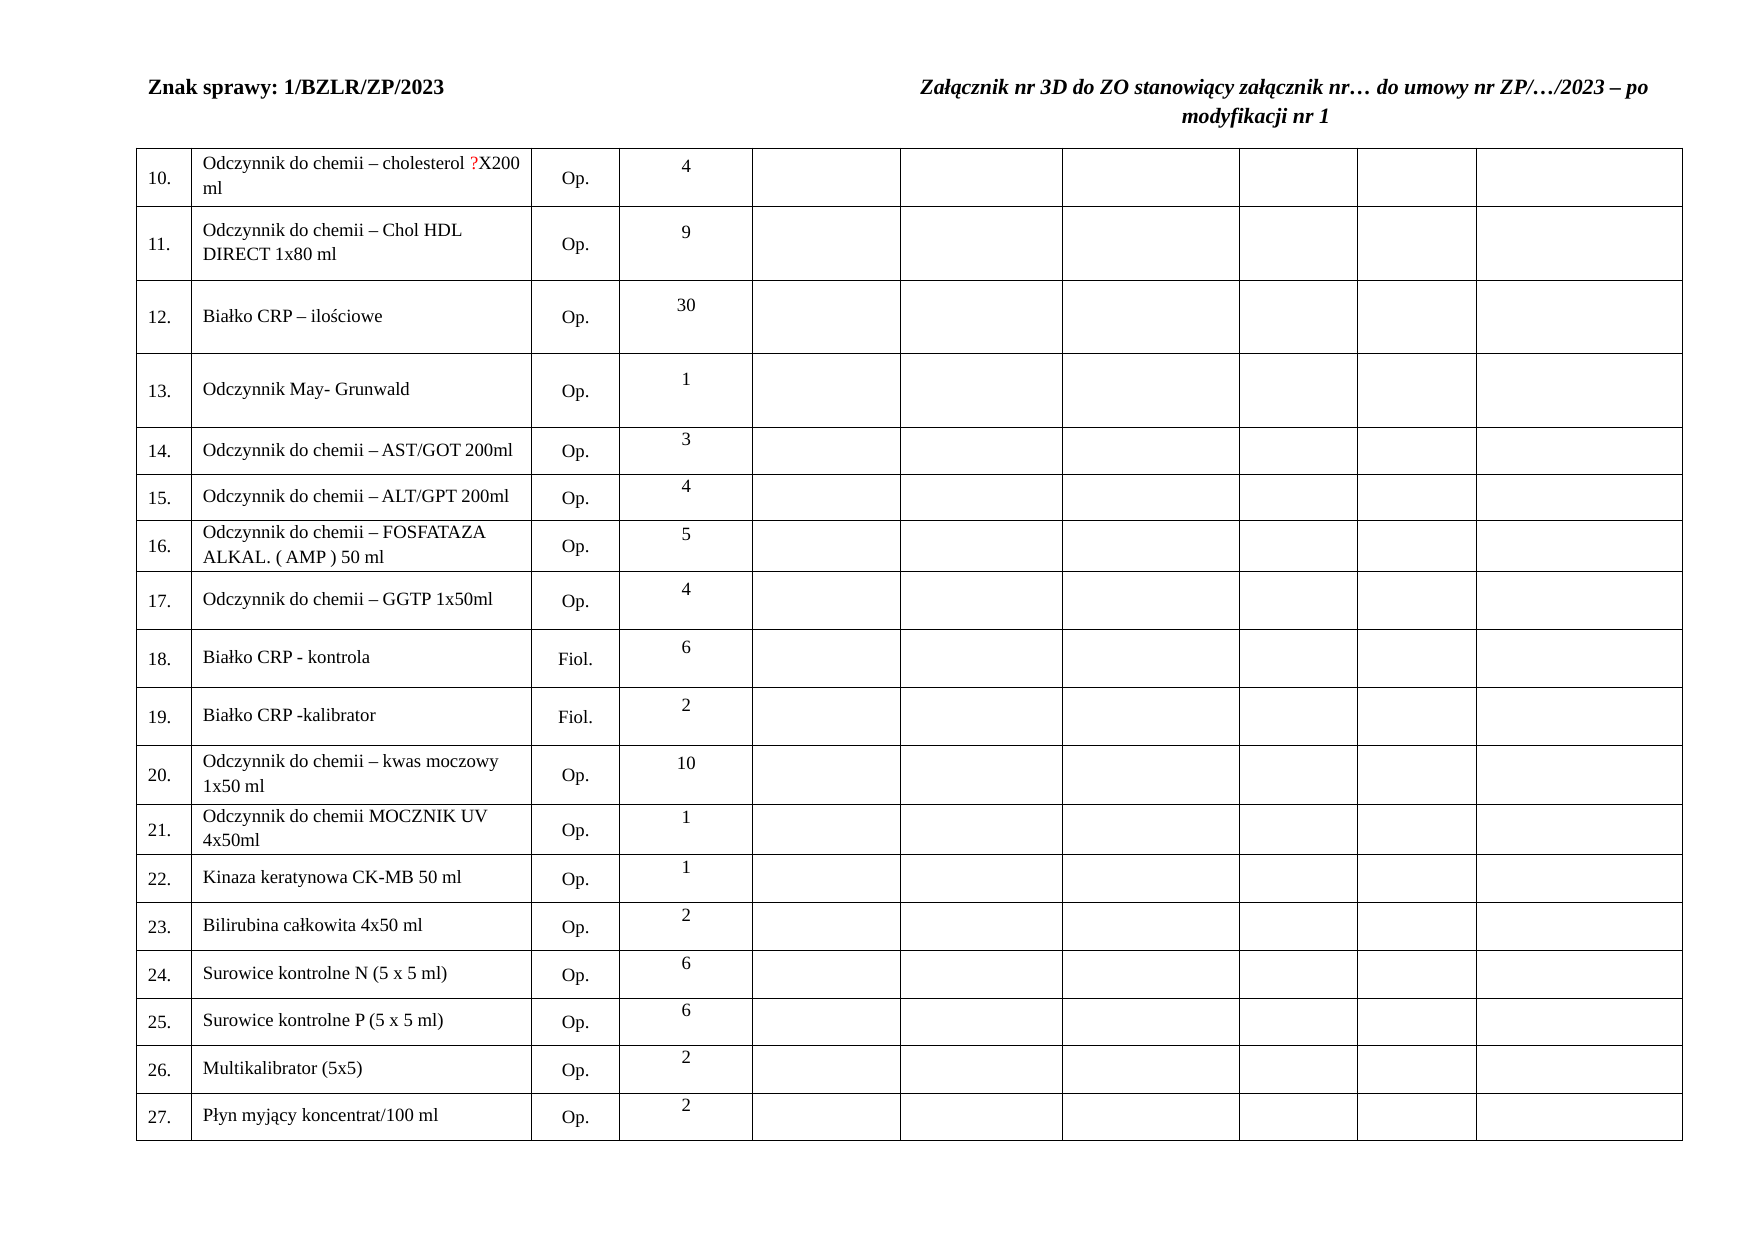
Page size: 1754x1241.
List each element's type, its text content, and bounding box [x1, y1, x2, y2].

table_cell 4 [620, 149, 752, 206]
table_cell [753, 1046, 900, 1093]
table_cell [1063, 951, 1239, 998]
table_cell [901, 688, 1062, 745]
table_cell [753, 688, 900, 745]
table_cell Odczynnik do chemii – GGTP 1x50ml [192, 572, 531, 629]
table_cell 21. [137, 805, 191, 854]
table_cell [901, 354, 1062, 427]
table_cell [1240, 149, 1357, 206]
table_cell [1063, 281, 1239, 353]
table_cell [1240, 207, 1357, 280]
table_cell [1063, 855, 1239, 902]
table_cell Op. [532, 1094, 619, 1139]
table_cell [1240, 428, 1357, 474]
table_cell [1477, 903, 1682, 950]
table_cell 2 [620, 688, 752, 745]
table_cell Multikalibrator (5x5) [192, 1046, 531, 1093]
table_cell Odczynnik do chemii – ALT/GPT 200ml [192, 475, 531, 520]
table_cell [1477, 149, 1682, 206]
table_cell [753, 149, 900, 206]
table_cell Op. [532, 855, 619, 902]
table_cell [1240, 1094, 1357, 1139]
table_cell [901, 903, 1062, 950]
table_cell [1063, 207, 1239, 280]
table_cell [1063, 149, 1239, 206]
table_cell [901, 428, 1062, 474]
table_cell [1240, 475, 1357, 520]
table_cell Odczynnik do chemii – Chol HDL DIRECT 1x80 ml [192, 207, 531, 280]
table_cell 1 [620, 354, 752, 427]
table_cell [1358, 207, 1476, 280]
table_cell [1477, 281, 1682, 353]
table_cell Op. [532, 805, 619, 854]
table_cell 9 [620, 207, 752, 280]
table_cell [1358, 149, 1476, 206]
table_cell [1063, 475, 1239, 520]
table_cell [901, 281, 1062, 353]
table_cell [753, 903, 900, 950]
table_cell [901, 630, 1062, 687]
table_cell 12. [137, 281, 191, 353]
table_cell 1 [620, 855, 752, 902]
table_cell 5 [620, 521, 752, 571]
table_cell Surowice kontrolne P (5 x 5 ml) [192, 999, 531, 1045]
table_cell [1358, 521, 1476, 571]
table_cell Odczynnik do chemii – AST/GOT 200ml [192, 428, 531, 474]
table_cell 13. [137, 354, 191, 427]
table_cell [1063, 1046, 1239, 1093]
table_cell Surowice kontrolne N (5 x 5 ml) [192, 951, 531, 998]
table_cell 3 [620, 428, 752, 474]
table_cell Kinaza keratynowa CK-MB 50 ml [192, 855, 531, 902]
table_cell [901, 999, 1062, 1045]
table_cell [753, 805, 900, 854]
table_cell [1240, 281, 1357, 353]
table_cell [753, 630, 900, 687]
table_cell 18. [137, 630, 191, 687]
table_cell [753, 475, 900, 520]
table_cell [1240, 630, 1357, 687]
table_cell Odczynnik do chemii MOCZNIK UV 4x50ml [192, 805, 531, 854]
table_cell [1358, 746, 1476, 803]
table_cell [1063, 572, 1239, 629]
table_cell 23. [137, 903, 191, 950]
table_cell 15. [137, 475, 191, 520]
table_cell Białko CRP - kontrola [192, 630, 531, 687]
table_cell [1477, 475, 1682, 520]
table_cell [1358, 951, 1476, 998]
table_cell [1358, 281, 1476, 353]
table_cell [901, 149, 1062, 206]
table_cell Op. [532, 903, 619, 950]
table_cell [1358, 572, 1476, 629]
table_cell Op. [532, 1046, 619, 1093]
table_cell [1063, 1094, 1239, 1139]
table_cell [1358, 855, 1476, 902]
table_cell Op. [532, 281, 619, 353]
table_cell 10 [620, 746, 752, 803]
table_cell Op. [532, 999, 619, 1045]
table_cell [1477, 521, 1682, 571]
table_cell 6 [620, 999, 752, 1045]
table_cell [1477, 855, 1682, 902]
table_cell [1358, 630, 1476, 687]
table_cell 11. [137, 207, 191, 280]
table_cell 2 [620, 1094, 752, 1139]
table_cell Odczynnik do chemii – FOSFATAZA ALKAL. ( AMP ) 50 ml [192, 521, 531, 571]
table_cell [901, 805, 1062, 854]
table_cell 1 [620, 805, 752, 854]
table_cell [1477, 688, 1682, 745]
table_cell 16. [137, 521, 191, 571]
table_cell [901, 951, 1062, 998]
table_cell [1358, 805, 1476, 854]
table_cell [753, 281, 900, 353]
table_cell [1240, 688, 1357, 745]
table_cell [1063, 746, 1239, 803]
table_cell [1240, 805, 1357, 854]
table_cell 2 [620, 903, 752, 950]
table_cell Op. [532, 572, 619, 629]
table_cell [1358, 999, 1476, 1045]
table_cell [1358, 354, 1476, 427]
table_cell [901, 855, 1062, 902]
table_cell [753, 951, 900, 998]
table_cell [1240, 572, 1357, 629]
table_cell Op. [532, 149, 619, 206]
table_cell [1358, 1046, 1476, 1093]
table_cell Op. [532, 428, 619, 474]
table_cell [901, 475, 1062, 520]
table_cell 27. [137, 1094, 191, 1139]
table_cell [1477, 354, 1682, 427]
table_cell [1240, 855, 1357, 902]
table_cell 25. [137, 999, 191, 1045]
table_cell Fiol. [532, 688, 619, 745]
table_cell [1477, 572, 1682, 629]
table_cell [1240, 521, 1357, 571]
table_cell Op. [532, 207, 619, 280]
table_cell [1477, 630, 1682, 687]
table_cell Op. [532, 951, 619, 998]
table_cell [901, 1046, 1062, 1093]
table_cell 26. [137, 1046, 191, 1093]
table_cell Op. [532, 475, 619, 520]
table_cell 17. [137, 572, 191, 629]
table_cell [753, 746, 900, 803]
table_cell Białko CRP -kalibrator [192, 688, 531, 745]
table_cell [1477, 428, 1682, 474]
table_cell [753, 428, 900, 474]
table_cell [1063, 805, 1239, 854]
table_cell [901, 521, 1062, 571]
table_cell [1477, 951, 1682, 998]
table_cell Op. [532, 746, 619, 803]
table_cell [753, 1094, 900, 1139]
table_cell [1240, 999, 1357, 1045]
table_cell [1063, 630, 1239, 687]
table_cell [1063, 521, 1239, 571]
table_cell 4 [620, 475, 752, 520]
table_cell [753, 855, 900, 902]
table_cell [753, 207, 900, 280]
table_cell [1477, 1046, 1682, 1093]
table_cell [1358, 428, 1476, 474]
table_cell [1063, 354, 1239, 427]
table_cell [1240, 951, 1357, 998]
table_cell [1477, 805, 1682, 854]
table_cell Op. [532, 354, 619, 427]
table_cell 4 [620, 572, 752, 629]
table_cell [753, 354, 900, 427]
table_cell Op. [532, 521, 619, 571]
table_cell 19. [137, 688, 191, 745]
table_cell [1063, 688, 1239, 745]
table_cell [901, 572, 1062, 629]
table_cell [1063, 428, 1239, 474]
table_cell [1240, 354, 1357, 427]
table_cell [1358, 1094, 1476, 1139]
table_cell Odczynnik May- Grunwald [192, 354, 531, 427]
table_cell [901, 207, 1062, 280]
table_cell Fiol. [532, 630, 619, 687]
table_cell [1240, 903, 1357, 950]
table_cell [1063, 903, 1239, 950]
table_cell [1477, 746, 1682, 803]
table_cell Odczynnik do chemii – kwas moczowy 1x50 ml [192, 746, 531, 803]
table_cell 2 [620, 1046, 752, 1093]
table_cell [753, 572, 900, 629]
table_cell [1358, 475, 1476, 520]
table_cell [1240, 746, 1357, 803]
table_cell Białko CRP – ilościowe [192, 281, 531, 353]
table_cell Płyn myjący koncentrat/100 ml [192, 1094, 531, 1139]
table_cell [901, 746, 1062, 803]
table_cell Odczynnik do chemii – cholesterol ?X200 ml [192, 149, 531, 206]
table_cell [1477, 1094, 1682, 1139]
table_cell 30 [620, 281, 752, 353]
table_cell [753, 999, 900, 1045]
table_cell 24. [137, 951, 191, 998]
table_cell 6 [620, 951, 752, 998]
table_cell Bilirubina całkowita 4x50 ml [192, 903, 531, 950]
table_cell [1477, 207, 1682, 280]
table_cell [753, 521, 900, 571]
table_cell [1358, 903, 1476, 950]
table_cell [1240, 1046, 1357, 1093]
table_cell [1063, 999, 1239, 1045]
table_cell [1477, 999, 1682, 1045]
table_cell 10. [137, 149, 191, 206]
table_cell [901, 1094, 1062, 1139]
table_cell 14. [137, 428, 191, 474]
table_cell 20. [137, 746, 191, 803]
table_cell [1358, 688, 1476, 745]
table_cell 6 [620, 630, 752, 687]
table_cell 22. [137, 855, 191, 902]
